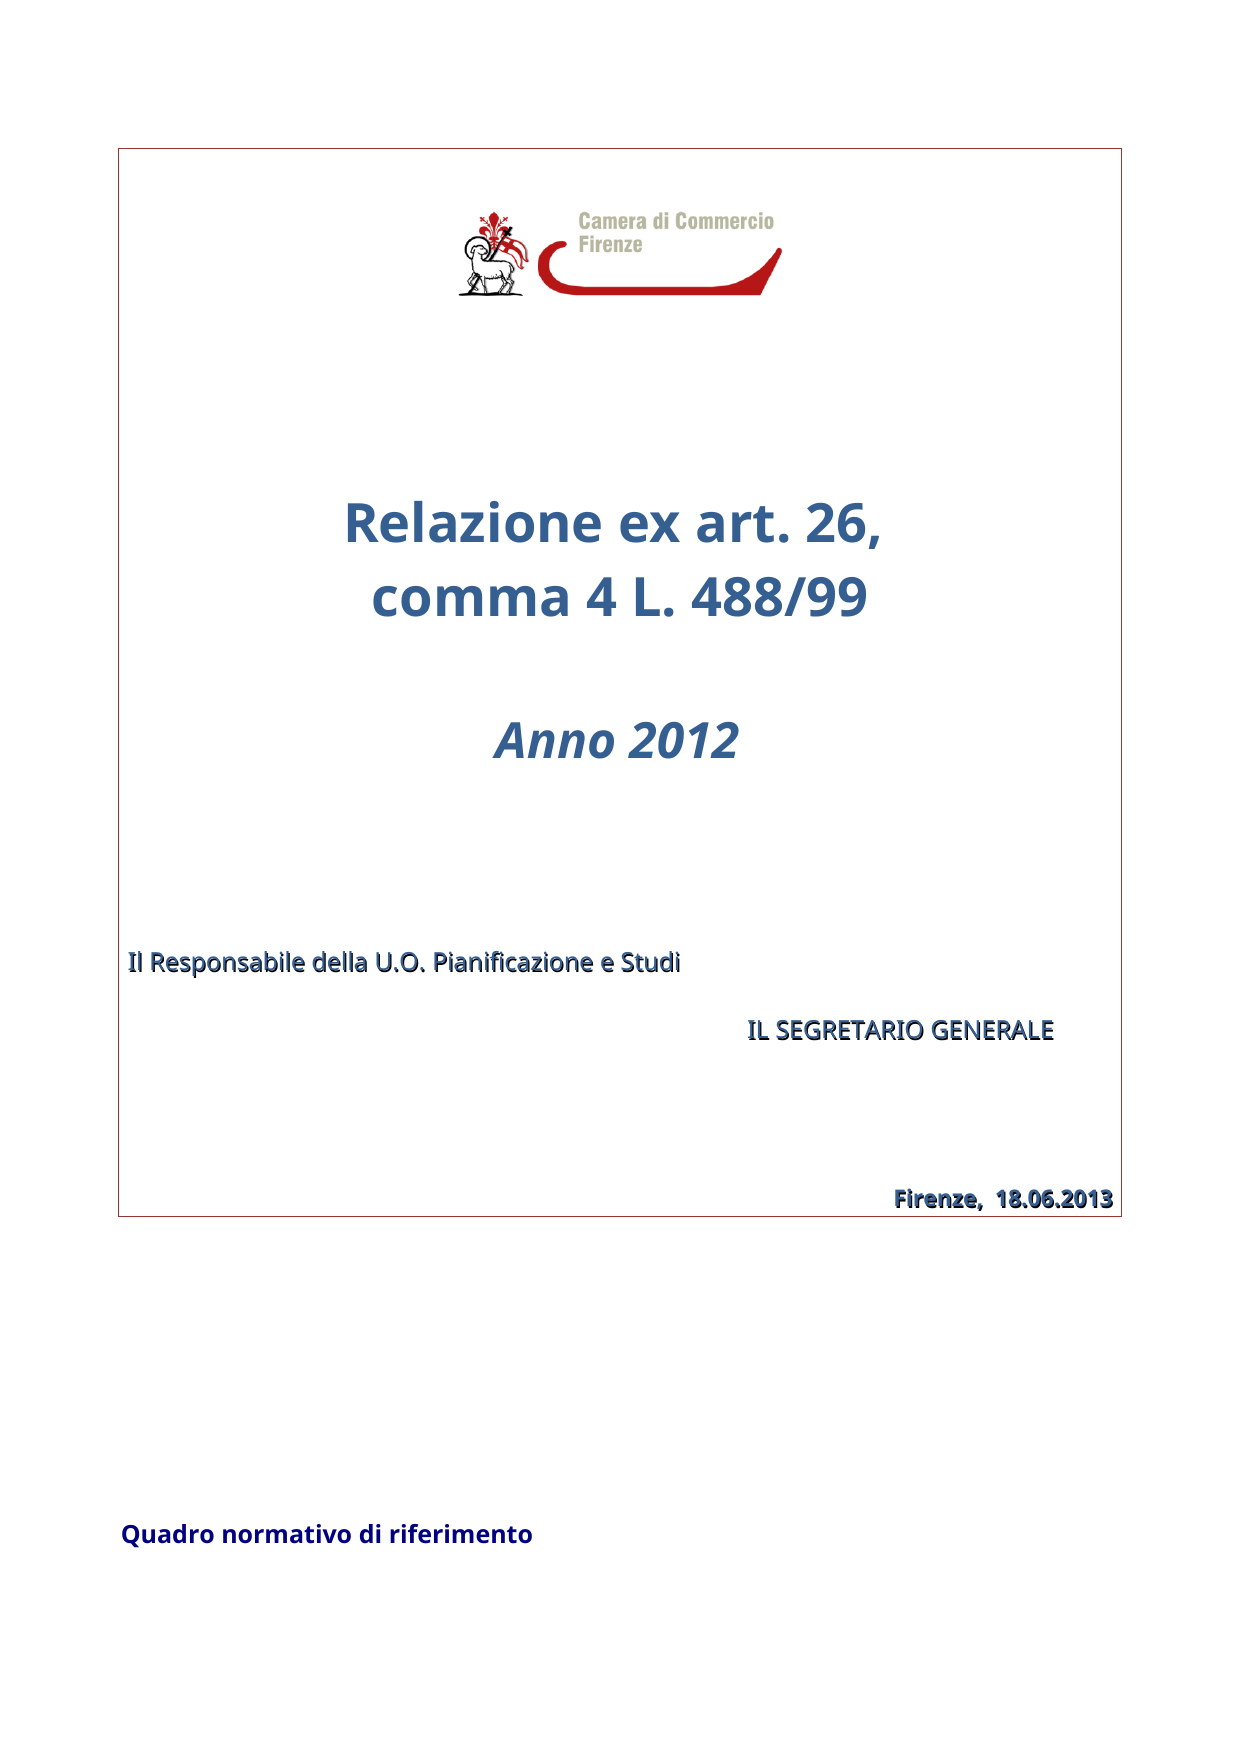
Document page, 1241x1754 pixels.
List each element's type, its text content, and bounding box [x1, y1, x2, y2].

text comma 4 L. 488/99 [119, 494, 1121, 632]
text Relazione ex art. 26, [119, 421, 1121, 494]
text Anno 2012 [119, 642, 1121, 774]
text Firenze, 18.06.2013 [119, 1119, 1121, 1216]
text Il Responsabile della U.O. Pianificazione e Studi [119, 880, 1121, 948]
text IL SEGRETARIO GENERALE [119, 948, 1121, 1046]
